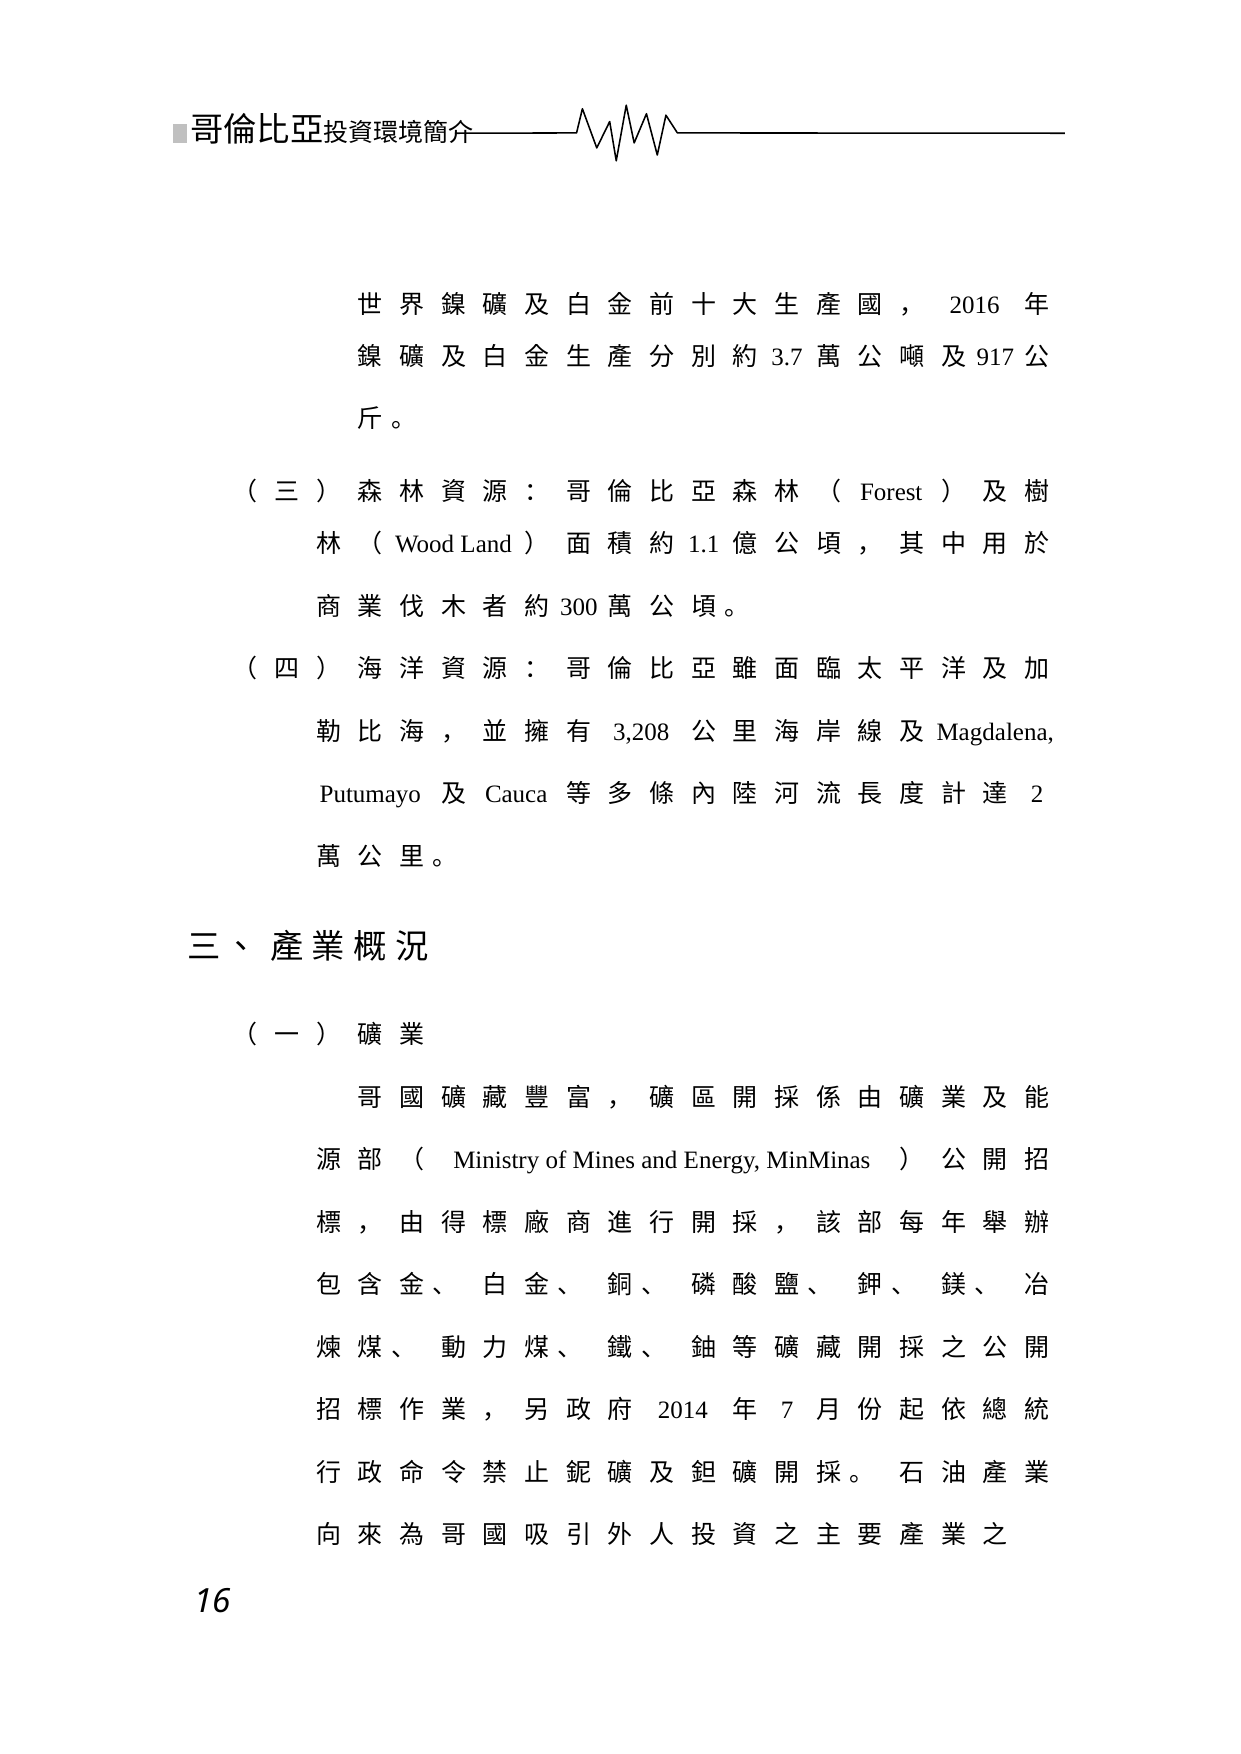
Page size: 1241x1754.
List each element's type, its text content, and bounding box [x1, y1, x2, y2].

text （四）海洋資源：哥倫比亞雖面臨太平洋及加勒比海，並擁有3,208公里海岸線及Magdalena, Putumayo及Cauca等多條內陸河流長度計達2萬公里。 [207, 625, 1058, 875]
text （一）礦業 [207, 991, 1058, 1054]
text 世界鎳礦及白金前十大生產國，2016年鎳礦及白金生產分別約3.7萬公噸及917公斤。 [281, 250, 1058, 438]
text 哥國礦藏豐富，礦區開採係由礦業及能源部（Ministry of Mines and Energy, MinMinas）公開招標，由得標廠商進行開採，該部每年舉辦包含金、白金、銅、磷酸鹽、鉀、鎂、冶煉煤、動力煤、鐵、鈾等礦藏開採之公開招標作業，另政府2014年7月份起依總統行政命令禁止鈮礦及鉭礦開採。石油產業向來為哥國吸引外人投資之主要產業之 [281, 1054, 1058, 1554]
text 三、產業概況 [183, 902, 1058, 964]
text （三）森林資源：哥倫比亞森林（Forest）及樹林（Wood Land）面積約1.1億公頃，其中用於商業伐木者約300萬公頃。 [207, 438, 1058, 625]
